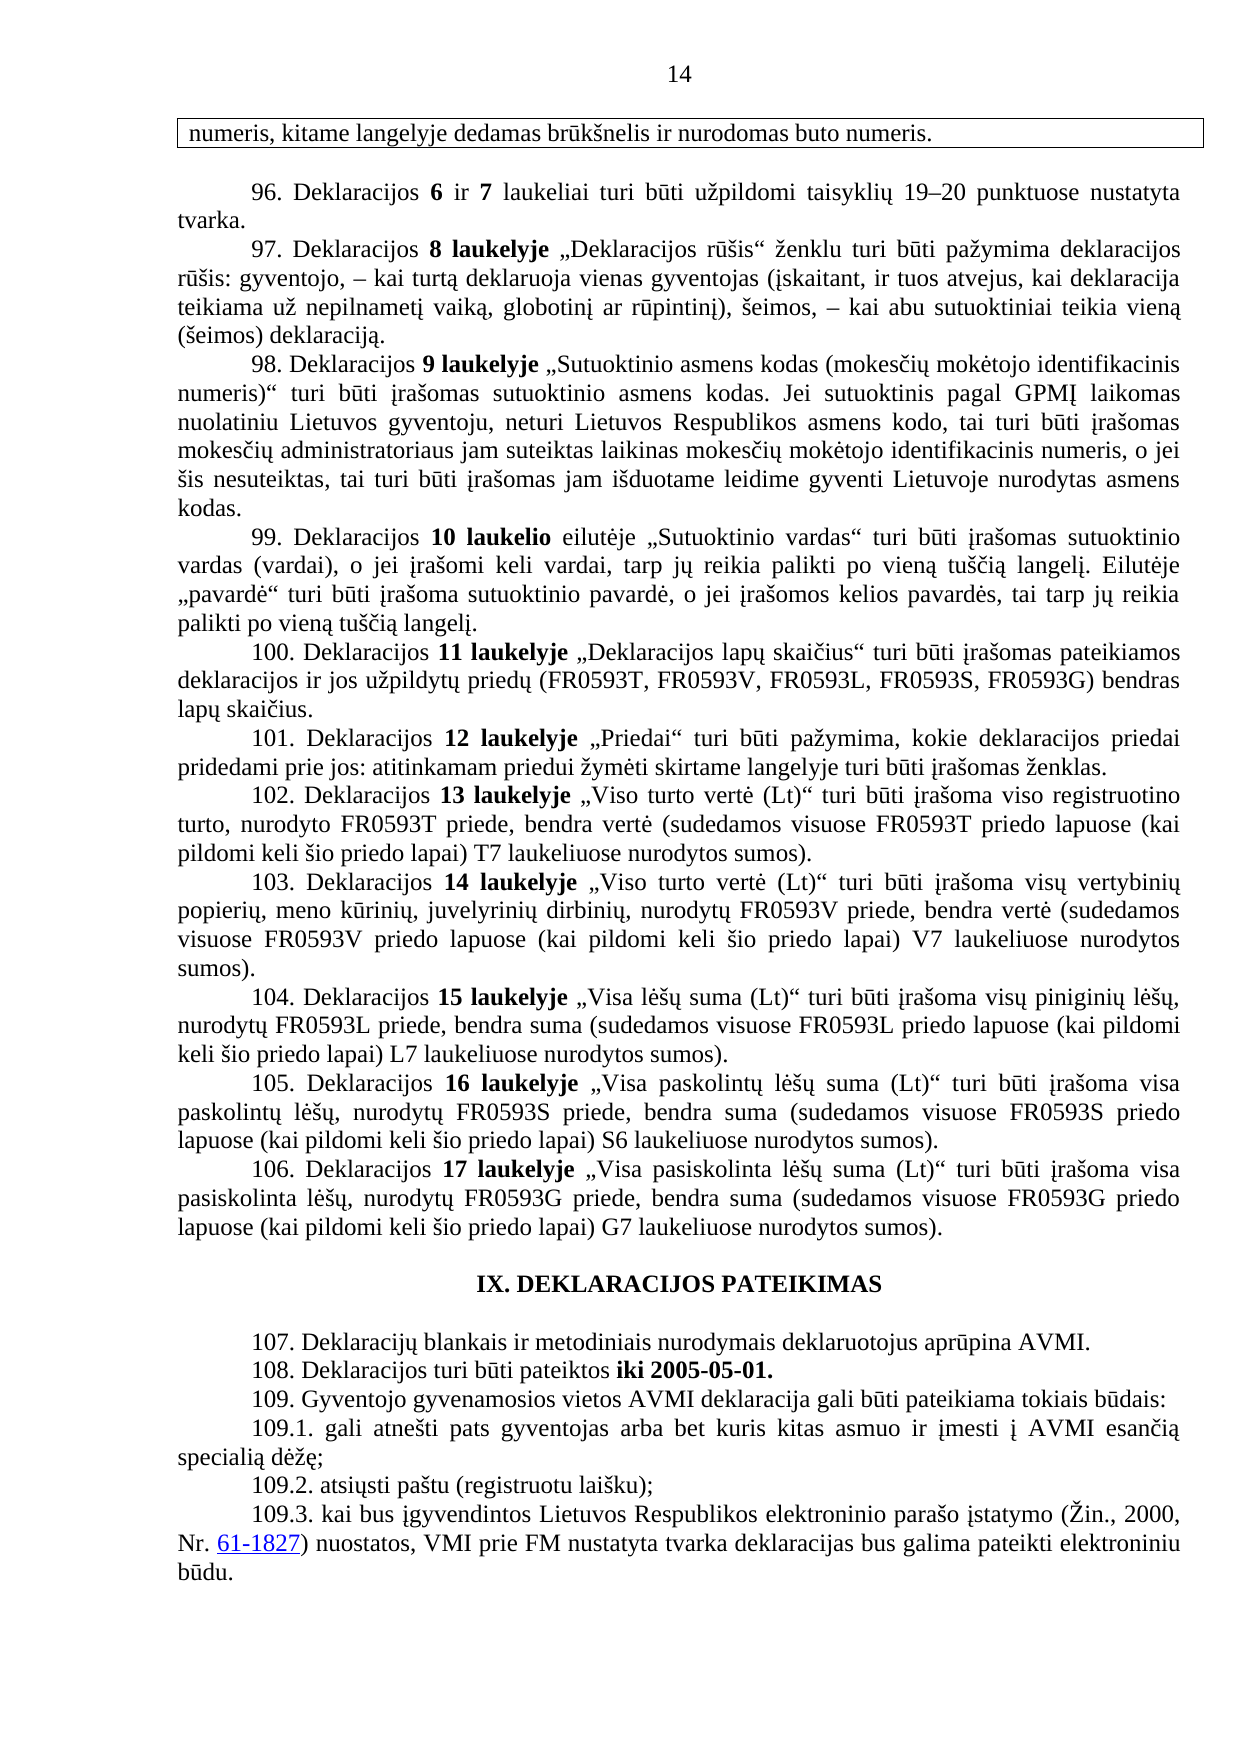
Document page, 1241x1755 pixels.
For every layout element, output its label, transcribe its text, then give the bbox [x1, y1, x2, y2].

text 106. Deklaracijos 17 laukelyje „Visa pasiskolinta lėšų suma (Lt)“ turi būti įrašoma visa pasiskolinta lėšų, nurodytų FR0593G priede, bendra suma (sudedamos visuose FR0593G priedo lapuose (kai pildomi keli šio priedo lapai) G7 laukeliuose nurodytos sumos). [177, 1154, 1181, 1240]
text 109. Gyventojo gyvenamosios vietos AVMI deklaracija gali būti pateikiama tokiais būdais: [177, 1384, 1181, 1413]
text 96. Deklaracijos 6 ir 7 laukeliai turi būti užpildomi taisyklių 19–20 punktuose nustatyta tvarka. [177, 177, 1181, 234]
text 97. Deklaracijos 8 laukelyje „Deklaracijos rūšis“ ženklu turi būti pažymima deklaracijos rūšis: gyventojo, – kai turtą deklaruoja vienas gyventojas (įskaitant, ir tuos atvejus, kai deklaracija teikiama už nepilnametį vaiką, globotinį ar rūpintinį), šeimos, – kai abu sutuoktiniai teikia vieną (šeimos) deklaraciją. [177, 234, 1181, 349]
text 98. Deklaracijos 9 laukelyje „Sutuoktinio asmens kodas (mokesčių mokėtojo identifikacinis numeris)“ turi būti įrašomas sutuoktinio asmens kodas. Jei sutuoktinis pagal GPMĮ laikomas nuolatiniu Lietuvos gyventoju, neturi Lietuvos Respublikos asmens kodo, tai turi būti įrašomas mokesčių administratoriaus jam suteiktas laikinas mokesčių mokėtojo identifikacinis numeris, o jei šis nesuteiktas, tai turi būti įrašomas jam išduotame leidime gyventi Lietuvoje nurodytas asmens kodas. [177, 349, 1181, 522]
table_cell numeris, kitame langelyje dedamas brūkšnelis ir nurodomas buto numeris. [178, 119, 1203, 147]
text 103. Deklaracijos 14 laukelyje „Viso turto vertė (Lt)“ turi būti įrašoma visų vertybinių popierių, meno kūrinių, juvelyrinių dirbinių, nurodytų FR0593V priede, bendra vertė (sudedamos visuose FR0593V priedo lapuose (kai pildomi keli šio priedo lapai) V7 laukeliuose nurodytos sumos). [177, 867, 1181, 982]
text 109.3. kai bus įgyvendintos Lietuvos Respublikos elektroninio parašo įstatymo (Žin., 2000, Nr. 61-1827) nuostatos, VMI prie FM nustatyta tvarka deklaracijas bus galima pateikti elektroniniu būdu. [177, 1499, 1181, 1585]
text 108. Deklaracijos turi būti pateiktos iki 2005-05-01. [177, 1355, 1181, 1384]
text 101. Deklaracijos 12 laukelyje „Priedai“ turi būti pažymima, kokie deklaracijos priedai pridedami prie jos: atitinkamam priedui žymėti skirtame langelyje turi būti įrašomas ženklas. [177, 723, 1181, 780]
text 109.2. atsiųsti paštu (registruotu laišku); [177, 1470, 1181, 1499]
text 99. Deklaracijos 10 laukelio eilutėje „Sutuoktinio vardas“ turi būti įrašomas sutuoktinio vardas (vardai), o jei įrašomi keli vardai, tarp jų reikia palikti po vieną tuščią langelį. Eilutėje „pavardė“ turi būti įrašoma sutuoktinio pavardė, o jei įrašomos kelios pavardės, tai tarp jų reikia palikti po vieną tuščią langelį. [177, 522, 1181, 637]
text 107. Deklaracijų blankais ir metodiniais nurodymais deklaruotojus aprūpina AVMI. [177, 1327, 1181, 1355]
text IX. DEKLARACIJOS PATEIKIMAS [177, 1269, 1181, 1298]
text 102. Deklaracijos 13 laukelyje „Viso turto vertė (Lt)“ turi būti įrašoma viso registruotino turto, nurodyto FR0593T priede, bendra vertė (sudedamos visuose FR0593T priedo lapuose (kai pildomi keli šio priedo lapai) T7 laukeliuose nurodytos sumos). [177, 780, 1181, 867]
text 100. Deklaracijos 11 laukelyje „Deklaracijos lapų skaičius“ turi būti įrašomas pateikiamos deklaracijos ir jos užpildytų priedų (FR0593T, FR0593V, FR0593L, FR0593S, FR0593G) bendras lapų skaičius. [177, 637, 1181, 723]
text 105. Deklaracijos 16 laukelyje „Visa paskolintų lėšų suma (Lt)“ turi būti įrašoma visa paskolintų lėšų, nurodytų FR0593S priede, bendra suma (sudedamos visuose FR0593S priedo lapuose (kai pildomi keli šio priedo lapai) S6 laukeliuose nurodytos sumos). [177, 1068, 1181, 1154]
text 109.1. gali atnešti pats gyventojas arba bet kuris kitas asmuo ir įmesti į AVMI esančią specialią dėžę; [177, 1413, 1181, 1470]
text 104. Deklaracijos 15 laukelyje „Visa lėšų suma (Lt)“ turi būti įrašoma visų piniginių lėšų, nurodytų FR0593L priede, bendra suma (sudedamos visuose FR0593L priedo lapuose (kai pildomi keli šio priedo lapai) L7 laukeliuose nurodytos sumos). [177, 982, 1181, 1068]
